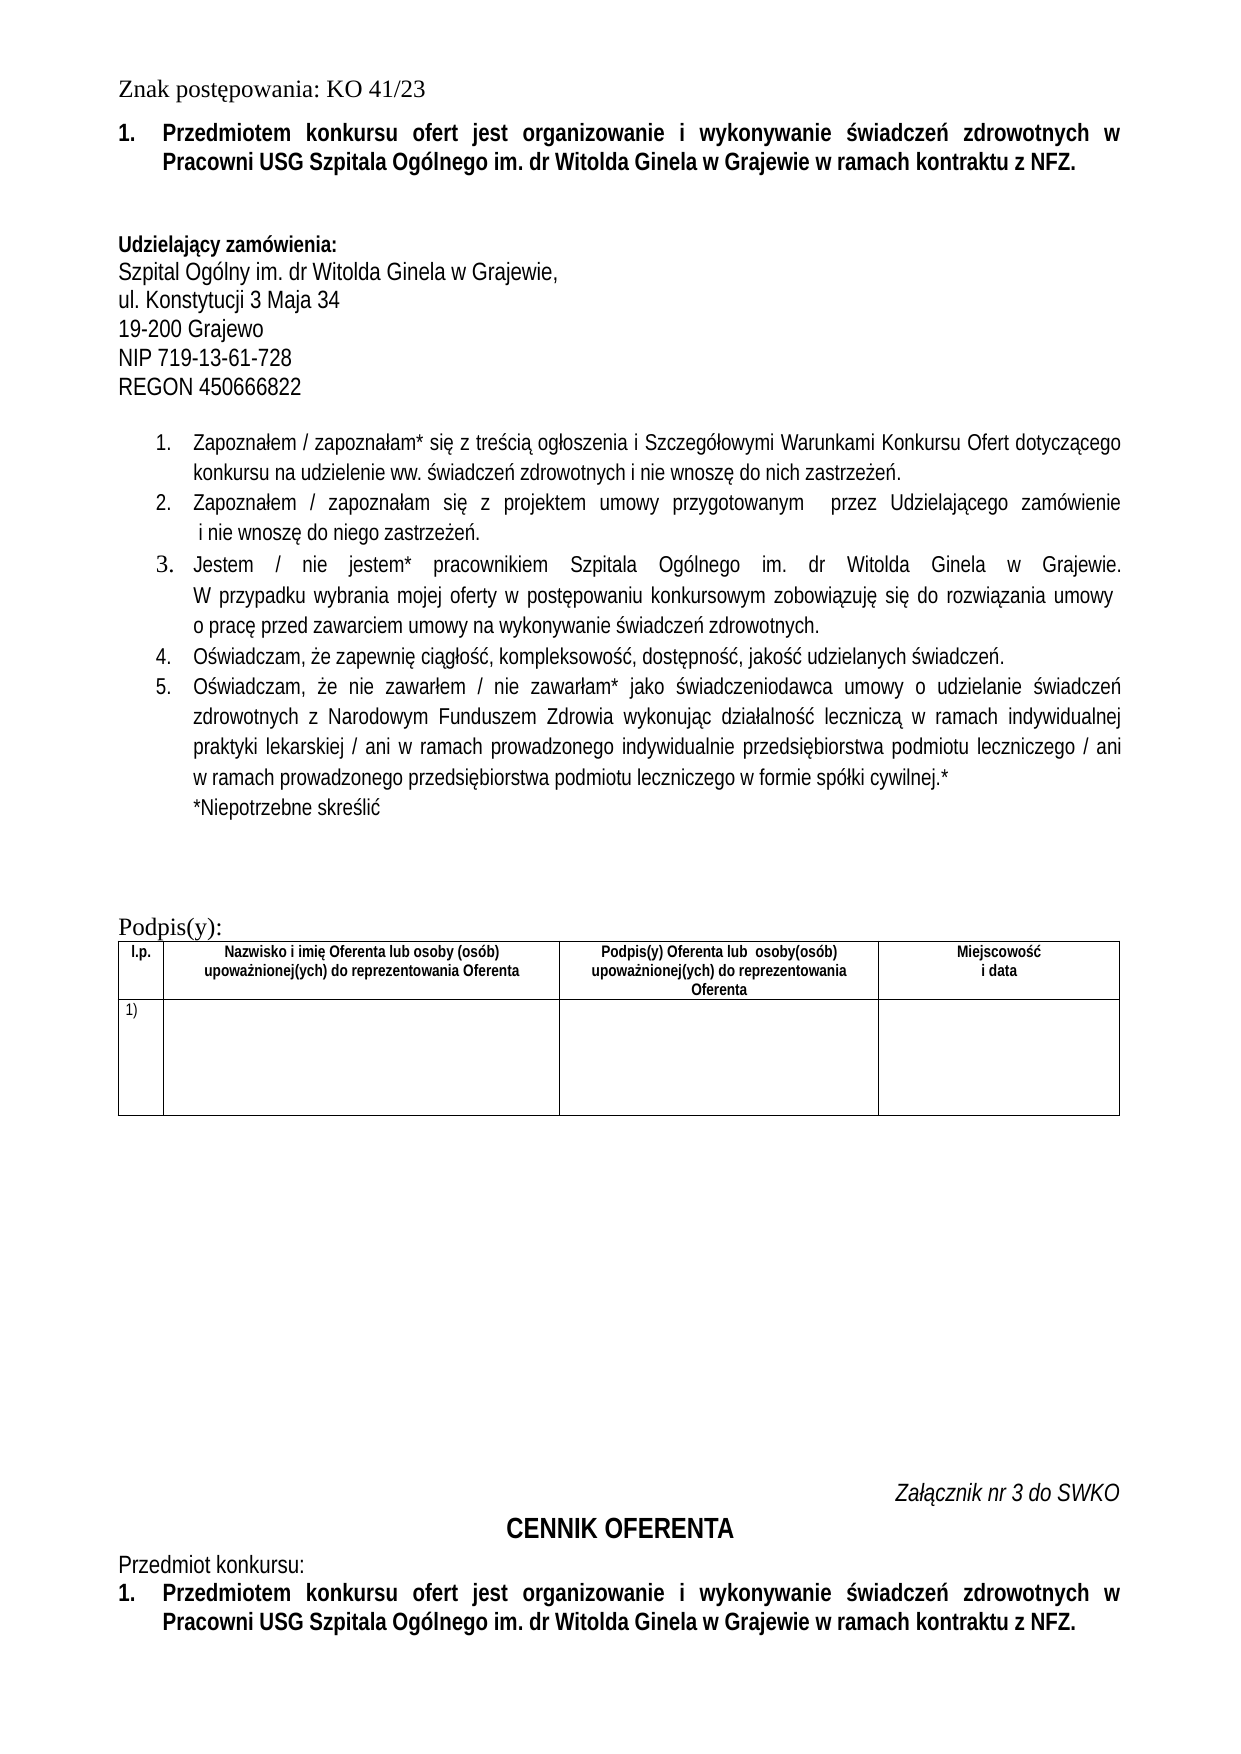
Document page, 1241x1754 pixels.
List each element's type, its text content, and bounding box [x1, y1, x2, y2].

table_cell [879, 1000, 1119, 1115]
text 19-200 Grajewo [118, 314, 1122, 343]
text NIP 719-13-61-728 [118, 343, 1122, 371]
table_cell [164, 1000, 559, 1115]
text Szpital Ogólny im. dr Witolda Ginela w Grajewie, [118, 257, 1122, 286]
list Zapoznałem / zapoznałam* się z treścią ogłoszenia i Szczegółowymi Warunkami Konkursu Ofert dotyczącego konkursu na udzielenie ww. świadczeń zdrowotnych i nie wnoszę do nich zastrzeżeń. [156, 429, 1122, 485]
table_header Miejscowość i data [879, 942, 1119, 999]
text REGON 450666822 [118, 371, 1122, 400]
text Udzielający zamówienia: [118, 231, 1122, 257]
table_header Nazwisko i imię Oferenta lub osoby (osób) upoważnionej(ych) do reprezentowania Oferenta [164, 942, 559, 999]
text CENNIK OFERENTA [118, 1511, 1122, 1544]
text Załącznik nr 3 do SWKO [118, 1478, 1122, 1507]
table_header Podpis(y) Oferenta lub osoby(osób) upoważnionej(ych) do reprezentowania Oferenta [560, 942, 878, 999]
table_cell [560, 1000, 878, 1115]
subtitle Przedmiot konkursu: [118, 1549, 1122, 1578]
list Jestem / nie jestem* pracownikiem Szpitala Ogólnego im. dr Witolda Ginela w Grajewie. W przypadku wybrania mojej oferty w postępowaniu konkursowym zobowiązuję się do rozwiązania umowy o pracę przed zawarciem umowy na wykonywanie świadczeń zdrowotnych. [156, 549, 1122, 639]
list Przedmiotem konkursu ofert jest organizowanie i wykonywanie świadczeń zdrowotnych w Pracowni USG Szpitala Ogólnego im. dr Witolda Ginela w Grajewie w ramach kontraktu z NFZ. [118, 118, 1122, 175]
list Oświadczam, że nie zawarłem / nie zawarłam* jako świadczeniodawca umowy o udzielanie świadczeń zdrowotnych z Narodowym Funduszem Zdrowia wykonując działalność leczniczą w ramach indywidualnej praktyki lekarskiej / ani w ramach prowadzonego indywidualnie przedsiębiorstwa podmiotu leczniczego / ani w ramach prowadzonego przedsiębiorstwa podmiotu leczniczego w formie spółki cywilnej.* [156, 673, 1122, 790]
list Zapoznałem / zapoznałam się z projektem umowy przygotowanym przez Udzielającego zamówienie i nie wnoszę do niego zastrzeżeń. [156, 489, 1122, 546]
text Podpis(y): [118, 912, 1122, 941]
list Przedmiotem konkursu ofert jest organizowanie i wykonywanie świadczeń zdrowotnych w Pracowni USG Szpitala Ogólnego im. dr Witolda Ginela w Grajewie w ramach kontraktu z NFZ. [118, 1578, 1122, 1636]
text *Niepotrzebne skreślić [193, 794, 1122, 820]
list Oświadczam, że zapewnię ciągłość, kompleksowość, dostępność, jakość udzielanych świadczeń. [156, 643, 1122, 669]
text ul. Konstytucji 3 Maja 34 [118, 286, 1122, 314]
table_header l.p. [119, 942, 163, 999]
table_cell 1) [119, 1000, 163, 1115]
